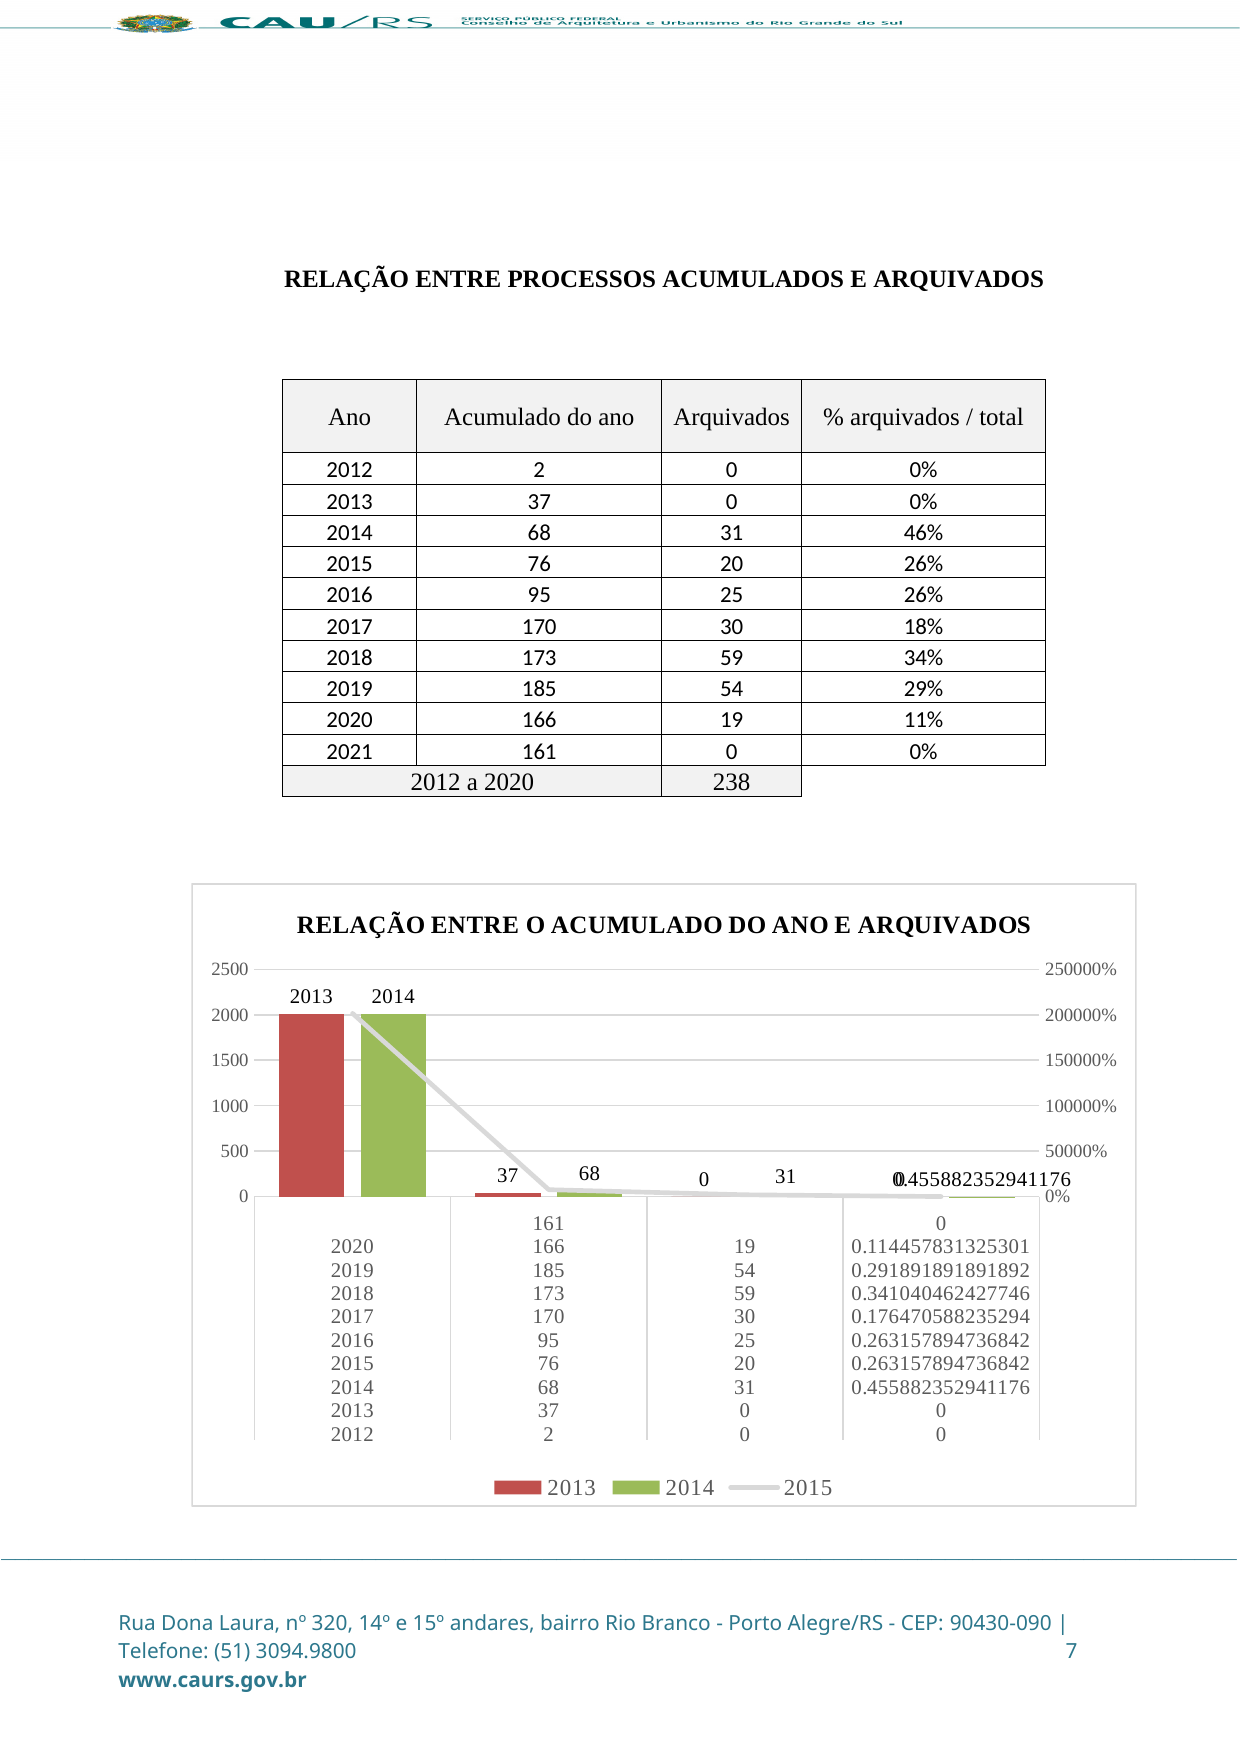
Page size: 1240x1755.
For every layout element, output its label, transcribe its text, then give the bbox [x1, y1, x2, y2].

table_cell 76 [417, 547, 661, 577]
table_cell 26% [802, 578, 1045, 608]
table_cell 170 [417, 610, 661, 640]
table_cell 95 [417, 578, 661, 608]
table_cell 185 [417, 672, 661, 702]
table_cell 0% [802, 453, 1045, 483]
table_cell 25 [662, 578, 801, 608]
table_header Ano [283, 380, 416, 452]
table_cell 46% [802, 516, 1045, 546]
table_cell 238 [662, 766, 801, 796]
table_cell 0% [802, 735, 1045, 765]
table_cell 31 [662, 516, 801, 546]
table_cell 0 [662, 485, 801, 515]
table_cell 2015 [283, 547, 416, 577]
table_cell 18% [802, 610, 1045, 640]
table_cell 0 [662, 735, 801, 765]
table_header Acumulado do ano [417, 380, 661, 452]
table_cell 30 [662, 610, 801, 640]
table_cell 2 [417, 453, 661, 483]
table_cell 37 [417, 485, 661, 515]
table_header Arquivados [662, 380, 801, 452]
table_cell 2014 [283, 516, 416, 546]
text RELAÇÃO ENTRE PROCESSOS ACUMULADOS E ARQUIVADOS [177, 264, 1151, 293]
table_cell 161 [417, 735, 661, 765]
table_cell 68 [417, 516, 661, 546]
table_cell 2012 [283, 453, 416, 483]
table_cell 34% [802, 641, 1045, 671]
table_cell 2013 [283, 485, 416, 515]
table_cell 20 [662, 547, 801, 577]
table_cell 2019 [283, 672, 416, 702]
table_cell [802, 766, 1046, 796]
table_cell 2021 [283, 735, 416, 765]
table_cell 173 [417, 641, 661, 671]
table_cell 54 [662, 672, 801, 702]
table_cell 2020 [283, 703, 416, 733]
table_cell 2012 a 2020 [283, 766, 661, 796]
table_cell 0% [802, 485, 1045, 515]
table_cell 0 [662, 453, 801, 483]
table_cell 26% [802, 547, 1045, 577]
table_cell 2018 [283, 641, 416, 671]
table_cell 59 [662, 641, 801, 671]
table_cell 2016 [283, 578, 416, 608]
table_cell 29% [802, 672, 1045, 702]
table_cell 19 [662, 703, 801, 733]
table_header % arquivados / total [802, 380, 1045, 452]
table_cell 166 [417, 703, 661, 733]
table_cell 11% [802, 703, 1045, 733]
table_cell 2017 [283, 610, 416, 640]
